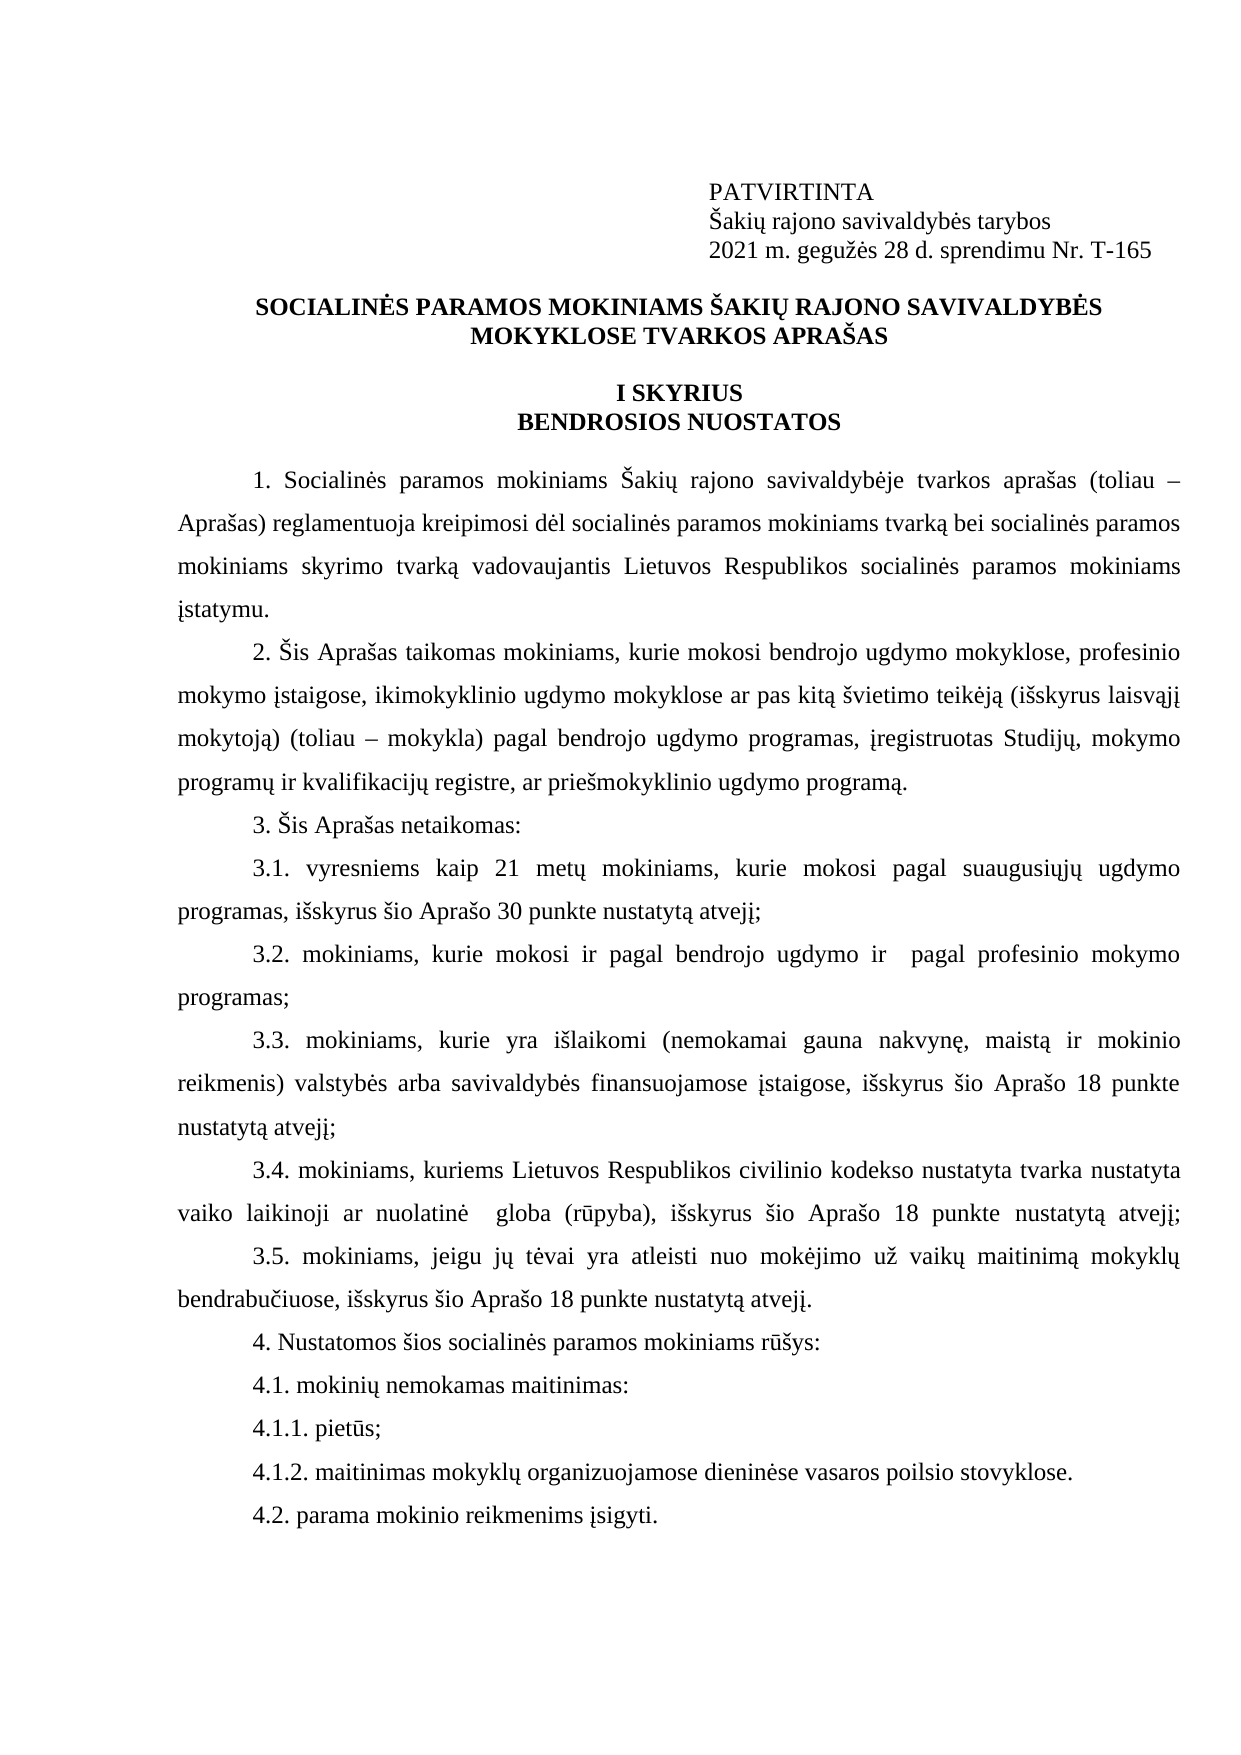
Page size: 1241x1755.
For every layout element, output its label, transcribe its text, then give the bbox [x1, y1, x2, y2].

text MOKYKLOSE TVARKOS APRAŠAS [177, 321, 1181, 350]
text 2021 m. gegužės 28 d. sprendimu Nr. T-165 [177, 235, 1181, 263]
text 2. Šis Aprašas taikomas mokiniams, kurie mokosi bendrojo ugdymo mokyklose, profesinio mokymo įstaigose, ikimokyklinio ugdymo mokyklose ar pas kitą švietimo teikėją (išskyrus laisvąjį mokytoją) (toliau – mokykla) pagal bendrojo ugdymo programas, įregistruotas Studijų, mokymo programų ir kvalifikacijų registre, ar priešmokyklinio ugdymo programą. [177, 637, 1181, 795]
text 4. Nustatomos šios socialinės paramos mokiniams rūšys: [177, 1327, 1181, 1356]
text 3.4. mokiniams, kuriems Lietuvos Respublikos civilinio kodekso nustatyta tvarka nustatyta vaiko laikinoji ar nuolatinė globa (rūpyba), išskyrus šio Aprašo 18 punkte nustatytą atvejį; 3.5. mokiniams, jeigu jų tėvai yra atleisti nuo mokėjimo už vaikų maitinimą mokyklų bendrabučiuose, išskyrus šio Aprašo 18 punkte nustatytą atvejį. [177, 1155, 1181, 1313]
text SOCIALINĖS PARAMOS MOKINIAMS ŠAKIŲ RAJONO SAVIVALDYBĖS [177, 292, 1181, 321]
text 4.1.1. pietūs; [177, 1413, 1181, 1442]
text 4.2. parama mokinio reikmenims įsigyti. [177, 1500, 1181, 1528]
text 4.1. mokinių nemokamas maitinimas: [177, 1370, 1181, 1399]
text 3. Šis Aprašas netaikomas: [177, 810, 1181, 838]
text Šakių rajono savivaldybės tarybos [177, 206, 1181, 235]
text I SKYRIUS [177, 378, 1181, 407]
text BENDROSIOS NUOSTATOS [177, 407, 1181, 436]
text 1. Socialinės paramos mokiniams Šakių rajono savivaldybėje tvarkos aprašas (toliau – Aprašas) reglamentuoja kreipimosi dėl socialinės paramos mokiniams tvarką bei socialinės paramos mokiniams skyrimo tvarką vadovaujantis Lietuvos Respublikos socialinės paramos mokiniams įstatymu. [177, 465, 1181, 623]
text 3.1. vyresniems kaip 21 metų mokiniams, kurie mokosi pagal suaugusiųjų ugdymo programas, išskyrus šio Aprašo 30 punkte nustatytą atvejį; [177, 853, 1181, 925]
text 3.2. mokiniams, kurie mokosi ir pagal bendrojo ugdymo ir pagal profesinio mokymo programas; [177, 939, 1181, 1011]
text PATVIRTINTA [177, 177, 1181, 206]
text 4.1.2. maitinimas mokyklų organizuojamose dieninėse vasaros poilsio stovyklose. [177, 1457, 1181, 1485]
text 3.3. mokiniams, kurie yra išlaikomi (nemokamai gauna nakvynę, maistą ir mokinio reikmenis) valstybės arba savivaldybės finansuojamose įstaigose, išskyrus šio Aprašo 18 punkte nustatytą atvejį; [177, 1025, 1181, 1140]
